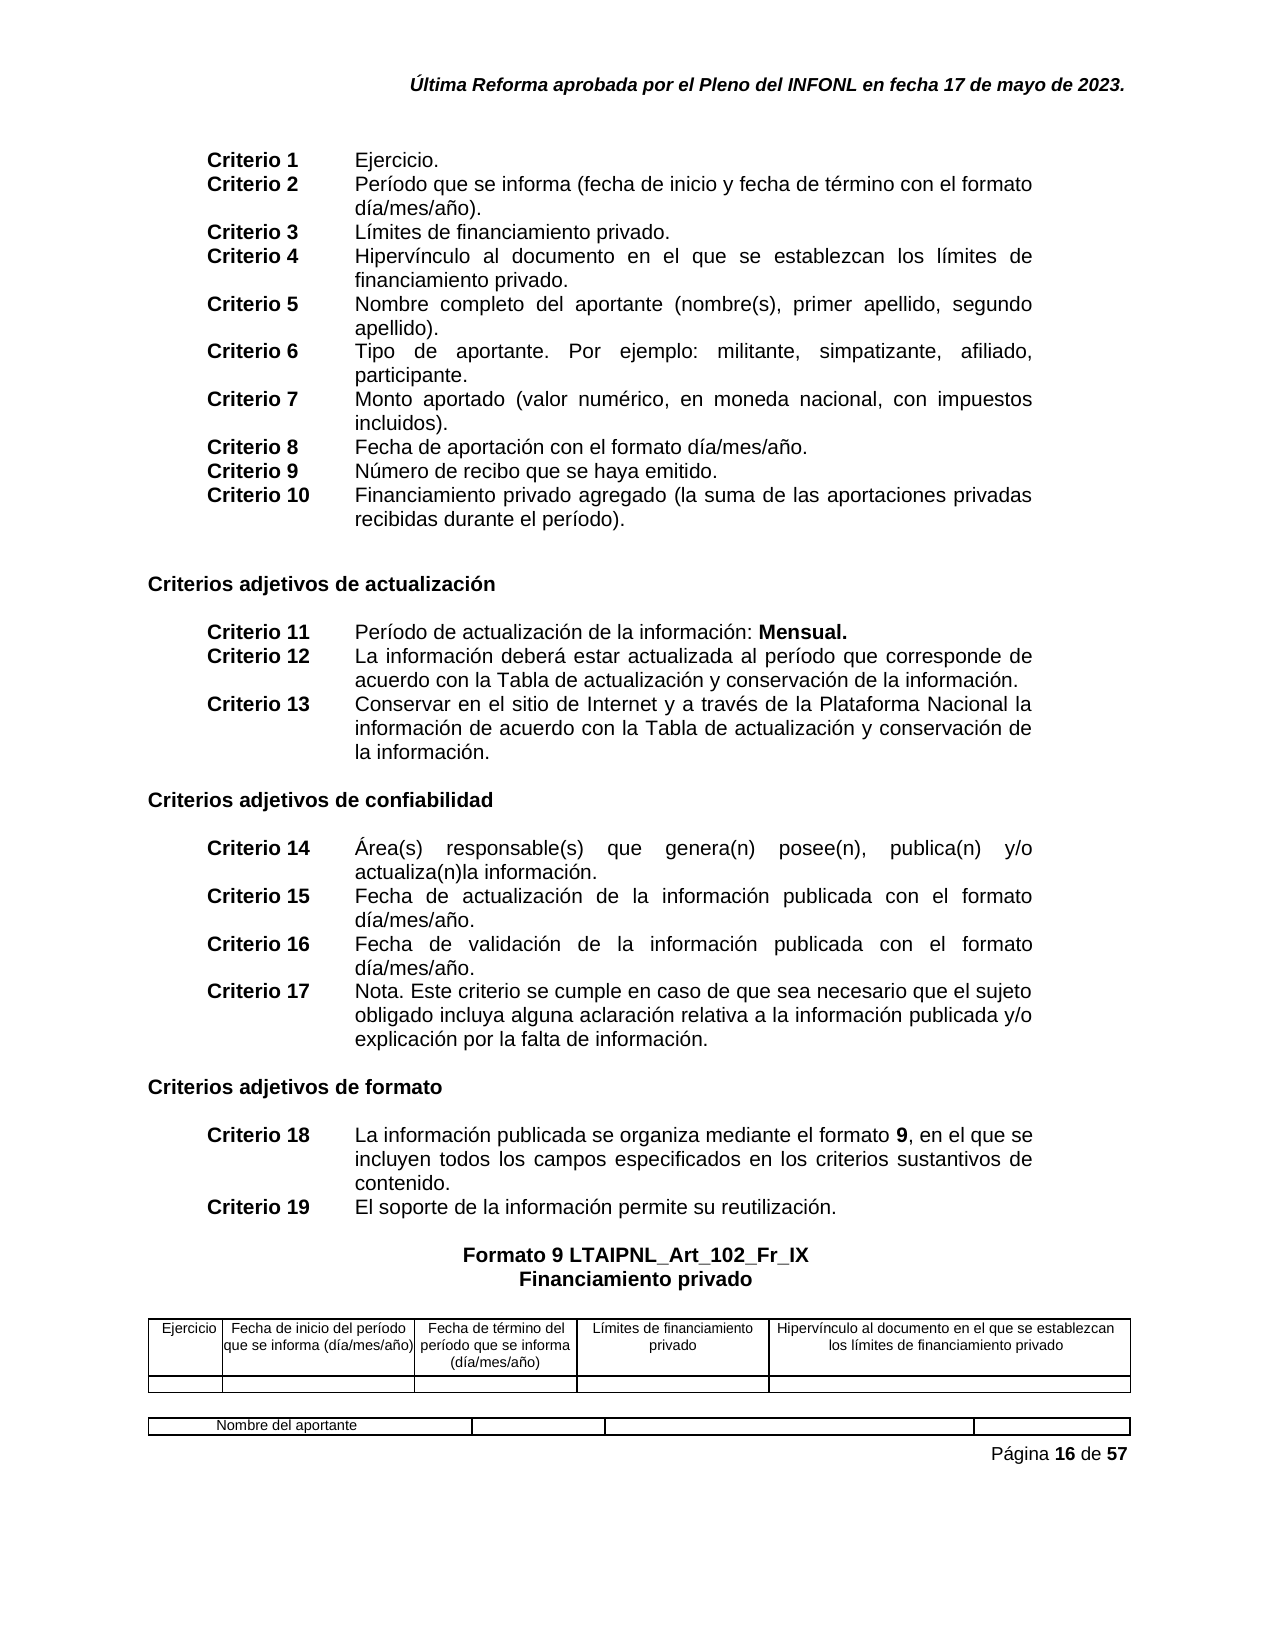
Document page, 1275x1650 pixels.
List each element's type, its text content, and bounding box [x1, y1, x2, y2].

text Criterio 4 Hipervínculo al documento en el que se establezcan los límites de financiamiento privado. [207, 243, 1033, 291]
table_cell [415, 1377, 576, 1392]
table_header [473, 1419, 604, 1434]
table_header Hipervínculo al documento en el que se establezcan los límites de financiamiento privado [770, 1320, 1130, 1375]
text Criterio 13 Conservar en el sitio de Internet y a través de la Plataforma Nacional la información de acuerdo con la Tabla de actualización y conservación de la información. [207, 692, 1033, 764]
text Criterios adjetivos de actualización [148, 572, 1127, 596]
table_header Límites de financiamiento privado [578, 1320, 768, 1375]
table_header Nombre del aportante [149, 1419, 471, 1434]
text Criterio 9 Número de recibo que se haya emitido. [207, 459, 1033, 483]
table_cell [149, 1377, 222, 1392]
table_header [606, 1419, 973, 1434]
text Criterio 8 Fecha de aportación con el formato día/mes/año. [207, 435, 1033, 459]
table_cell [223, 1377, 414, 1392]
table_header Fecha de término del período que se informa (día/mes/año) [415, 1320, 576, 1375]
table_header Ejercicio [149, 1320, 222, 1375]
text Criterio 1 Ejercicio. [207, 148, 1033, 172]
text Criterio 5 Nombre completo del aportante (nombre(s), primer apellido, segundo apellido). [207, 291, 1033, 339]
table_cell [770, 1377, 1130, 1392]
text Criterio 11 Período de actualización de la información: Mensual. [207, 620, 1033, 644]
text Criterio 10 Financiamiento privado agregado (la suma de las aportaciones privadas recibidas durante el período). [207, 483, 1033, 531]
text Criterio 18 La información publicada se organiza mediante el formato 9, en el que se incluyen todos los campos especificados en los criterios sustantivos de contenido. [207, 1123, 1033, 1195]
text Criterio 7 Monto aportado (valor numérico, en moneda nacional, con impuestos incluidos). [207, 387, 1033, 435]
text Criterios adjetivos de confiabilidad [148, 788, 1127, 812]
text Criterios adjetivos de formato [148, 1075, 1127, 1099]
text Criterio 2 Período que se informa (fecha de inicio y fecha de término con el formato día/mes/año). [207, 172, 1033, 219]
subtitle Financiamiento privado [148, 1267, 1124, 1291]
table_header [975, 1419, 1129, 1434]
text Criterio 14 Área(s) responsable(s) que genera(n) posee(n), publica(n) y/o actualiza(n)la información. [207, 836, 1033, 883]
table_header Fecha de inicio del período que se informa (día/mes/año) [223, 1320, 414, 1375]
table_cell [578, 1377, 768, 1392]
text Criterio 12 La información deberá estar actualizada al período que corresponde de acuerdo con la Tabla de actualización y conservación de la información. [207, 644, 1033, 692]
text Criterio 19 El soporte de la información permite su reutilización. [207, 1195, 1033, 1219]
subtitle Formato 9 LTAIPNL_Art_102_Fr_IX [148, 1243, 1124, 1267]
text Criterio 3 Límites de financiamiento privado. [207, 219, 1033, 243]
text Criterio 6 Tipo de aportante. Por ejemplo: militante, simpatizante, afiliado, participante. [207, 339, 1033, 387]
text Criterio 17 Nota. Este criterio se cumple en caso de que sea necesario que el sujeto obligado incluya alguna aclaración relativa a la información publicada y/o explicación por la falta de información. [207, 979, 1033, 1051]
text Criterio 15 Fecha de actualización de la información publicada con el formato día/mes/año. [207, 883, 1033, 931]
text Criterio 16 Fecha de validación de la información publicada con el formato día/mes/año. [207, 931, 1033, 979]
